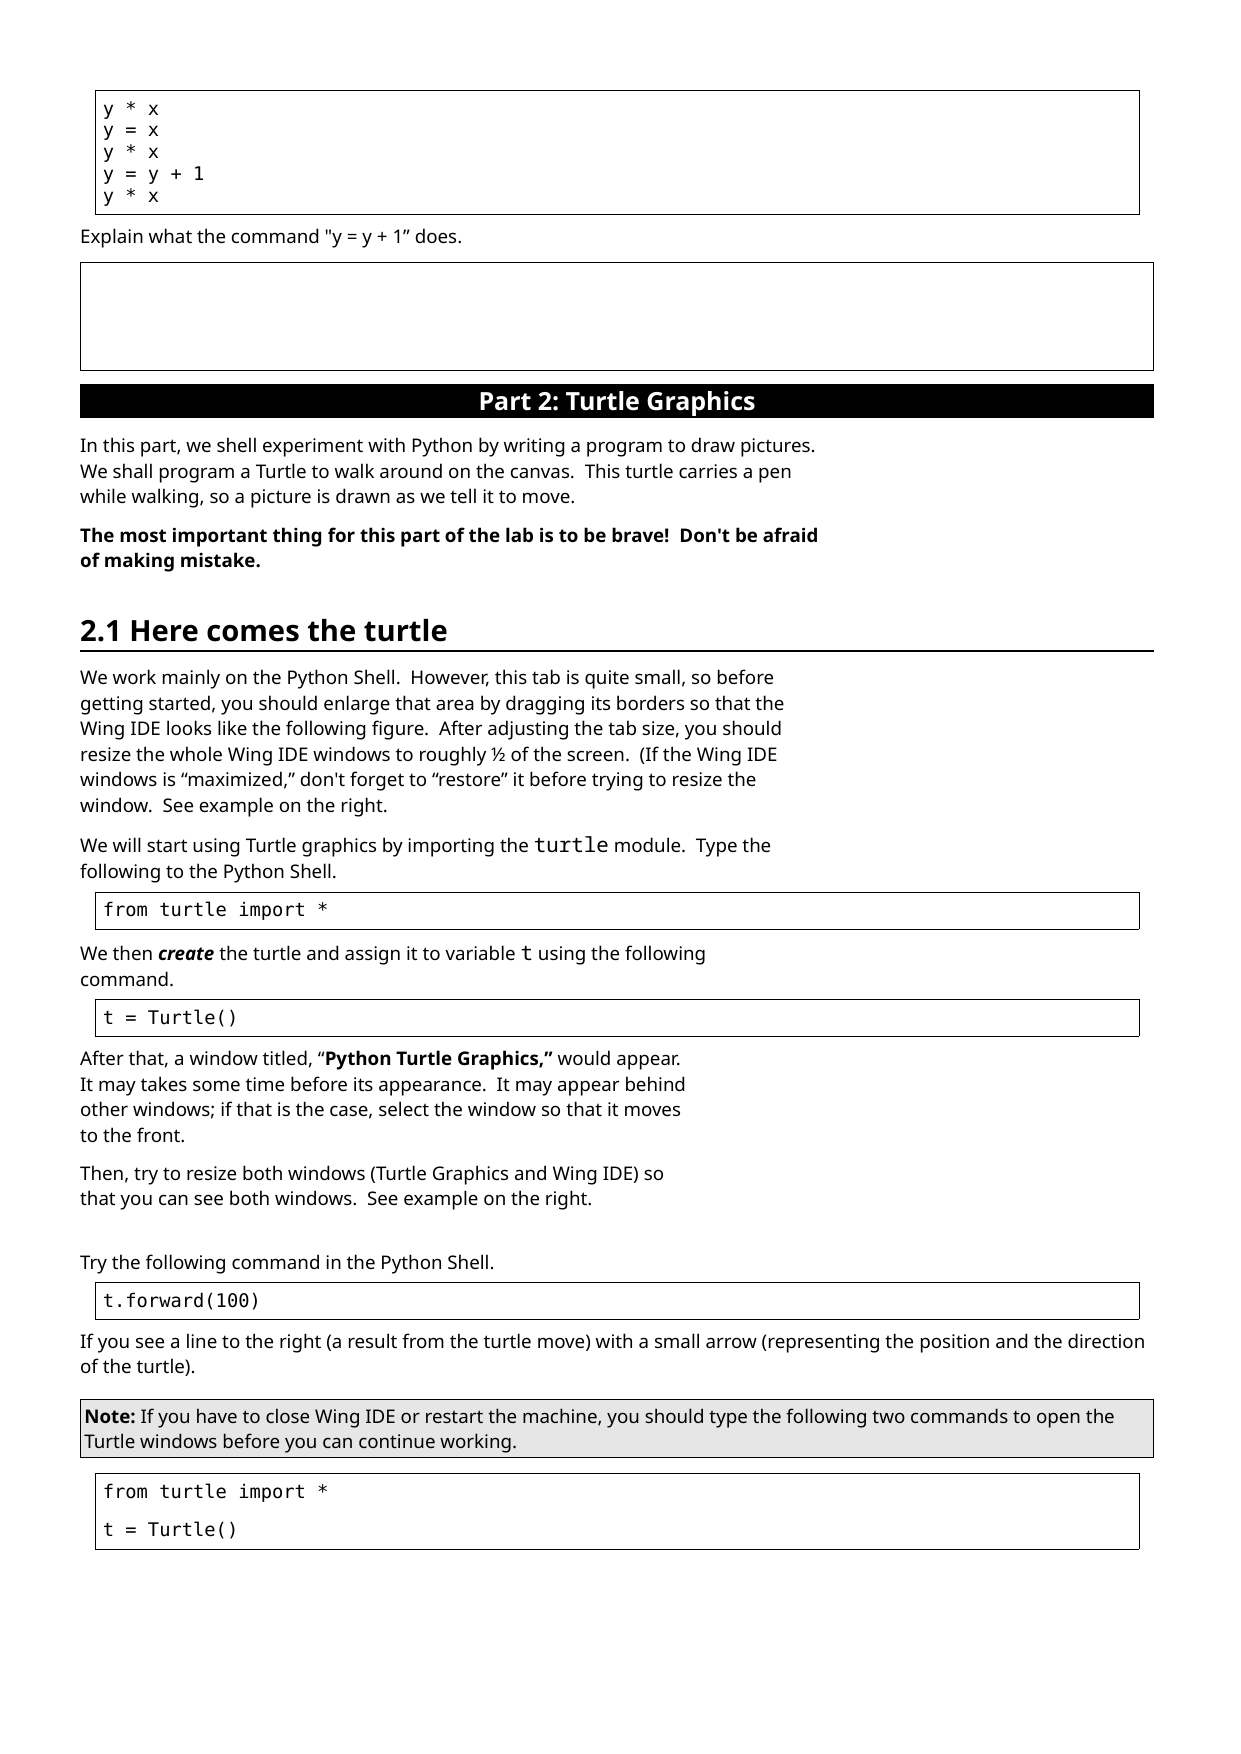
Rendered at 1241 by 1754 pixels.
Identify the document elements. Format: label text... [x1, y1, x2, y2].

subtitle 2.1 Here comes the turtle [80, 610, 1154, 650]
text We then create the turtle and assign it to variable t using the following command. [80, 938, 1154, 992]
text Try the following command in the Python Shell. [80, 1249, 1154, 1274]
text Part 2: Turtle Graphics [80, 384, 1154, 418]
text In this part, we shell experiment with Python by writing a program to draw pictures. We shall program a Turtle to walk around on the canvas. This turtle carries a pen while walking, so a picture is drawn as we tell it to move. [80, 433, 1154, 509]
text Then, try to resize both windows (Turtle Graphics and Wing IDE) so that you can see both windows. See example on the right. [80, 1160, 1154, 1211]
text t = Turtle() [96, 1512, 1139, 1549]
text After that, a window titled, “Python Turtle Graphics,” would appear. It may takes some time before its appearance. It may appear behind other windows; if that is the case, select the window so that it moves to the front. [80, 1045, 1154, 1147]
text t.forward(100) [96, 1283, 1139, 1319]
text The most important thing for this part of the lab is to be brave! Don't be afraid of making mistake. [80, 522, 1154, 573]
text from turtle import * [96, 1474, 1139, 1503]
text from turtle import * [96, 893, 1139, 929]
text We work mainly on the Python Shell. However, this tab is quite small, so before getting started, you should enlarge that area by dragging its borders so that the Wing IDE looks like the following figure. After adjusting the tab size, you should resize the whole Wing IDE windows to roughly ½ of the screen. (If the Wing IDE windows is “maximized,” don't forget to “restore” it before trying to resize the window. See example on the right. [80, 665, 1154, 818]
text Explain what the command "y = y + 1” does. [80, 223, 1154, 249]
text If you see a line to the right (a result from the turtle move) with a small arrow (representing the position and the direction of the turtle). [80, 1328, 1154, 1379]
text t = Turtle() [96, 1000, 1139, 1036]
text y * x y = x y * x y = y + 1 y * x [96, 91, 1139, 214]
text Note: If you have to close Wing IDE or restart the machine, you should type the following two commands to open the Turtle windows before you can continue working. [81, 1400, 1153, 1457]
text We will start using Turtle graphics by importing the turtle module. Type the following to the Python Shell. [80, 830, 1154, 884]
